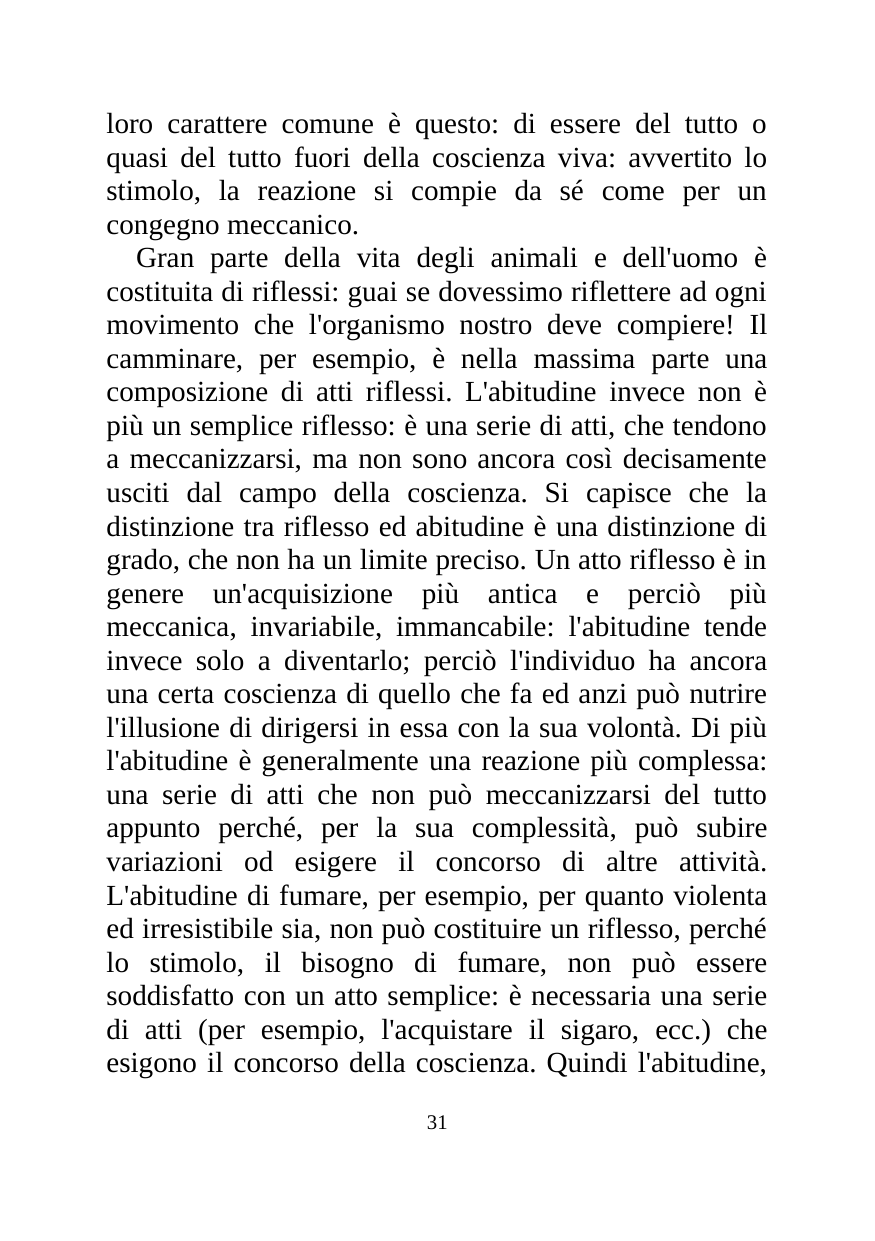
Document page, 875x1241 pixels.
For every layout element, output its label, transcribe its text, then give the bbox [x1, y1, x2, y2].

text loro carattere comune è questo: di essere del tutto o quasi del tutto fuori della coscienza viva: avvertito lo stimolo, la reazione si compie da sé come per un congegno meccanico. [106, 106, 768, 240]
text Gran parte della vita degli animali e dell'uomo è costituita di riflessi: guai se dovessimo riflettere ad ogni movimento che l'organismo nostro deve compiere! Il camminare, per esempio, è nella massima parte una composizione di atti riflessi. L'abitudine invece non è più un semplice riflesso: è una serie di atti, che tendono a meccanizzarsi, ma non sono ancora così decisamente usciti dal campo della coscienza. Si capisce che la distinzione tra riflesso ed abitudine è una distinzione di grado, che non ha un limite preciso. Un atto riflesso è in genere un'acquisizione più antica e perciò più meccanica, invariabile, immancabile: l'abitudine tende invece solo a diventarlo; perciò l'individuo ha ancora una certa coscienza di quello che fa ed anzi può nutrire l'illusione di dirigersi in essa con la sua volontà. Di più l'abitudine è generalmente una reazione più complessa: una serie di atti che non può meccanizzarsi del tutto appunto perché, per la sua complessità, può subire variazioni od esigere il concorso di altre attività. L'abitudine di fumare, per esempio, per quanto violenta ed irresistibile sia, non può costituire un riflesso, perché lo stimolo, il bisogno di fumare, non può essere soddisfatto con un atto semplice: è necessaria una serie di atti (per esempio, l'acquistare il sigaro, ecc.) che esigono il concorso della coscienza. Quindi l'abitudine, [106, 240, 768, 1079]
